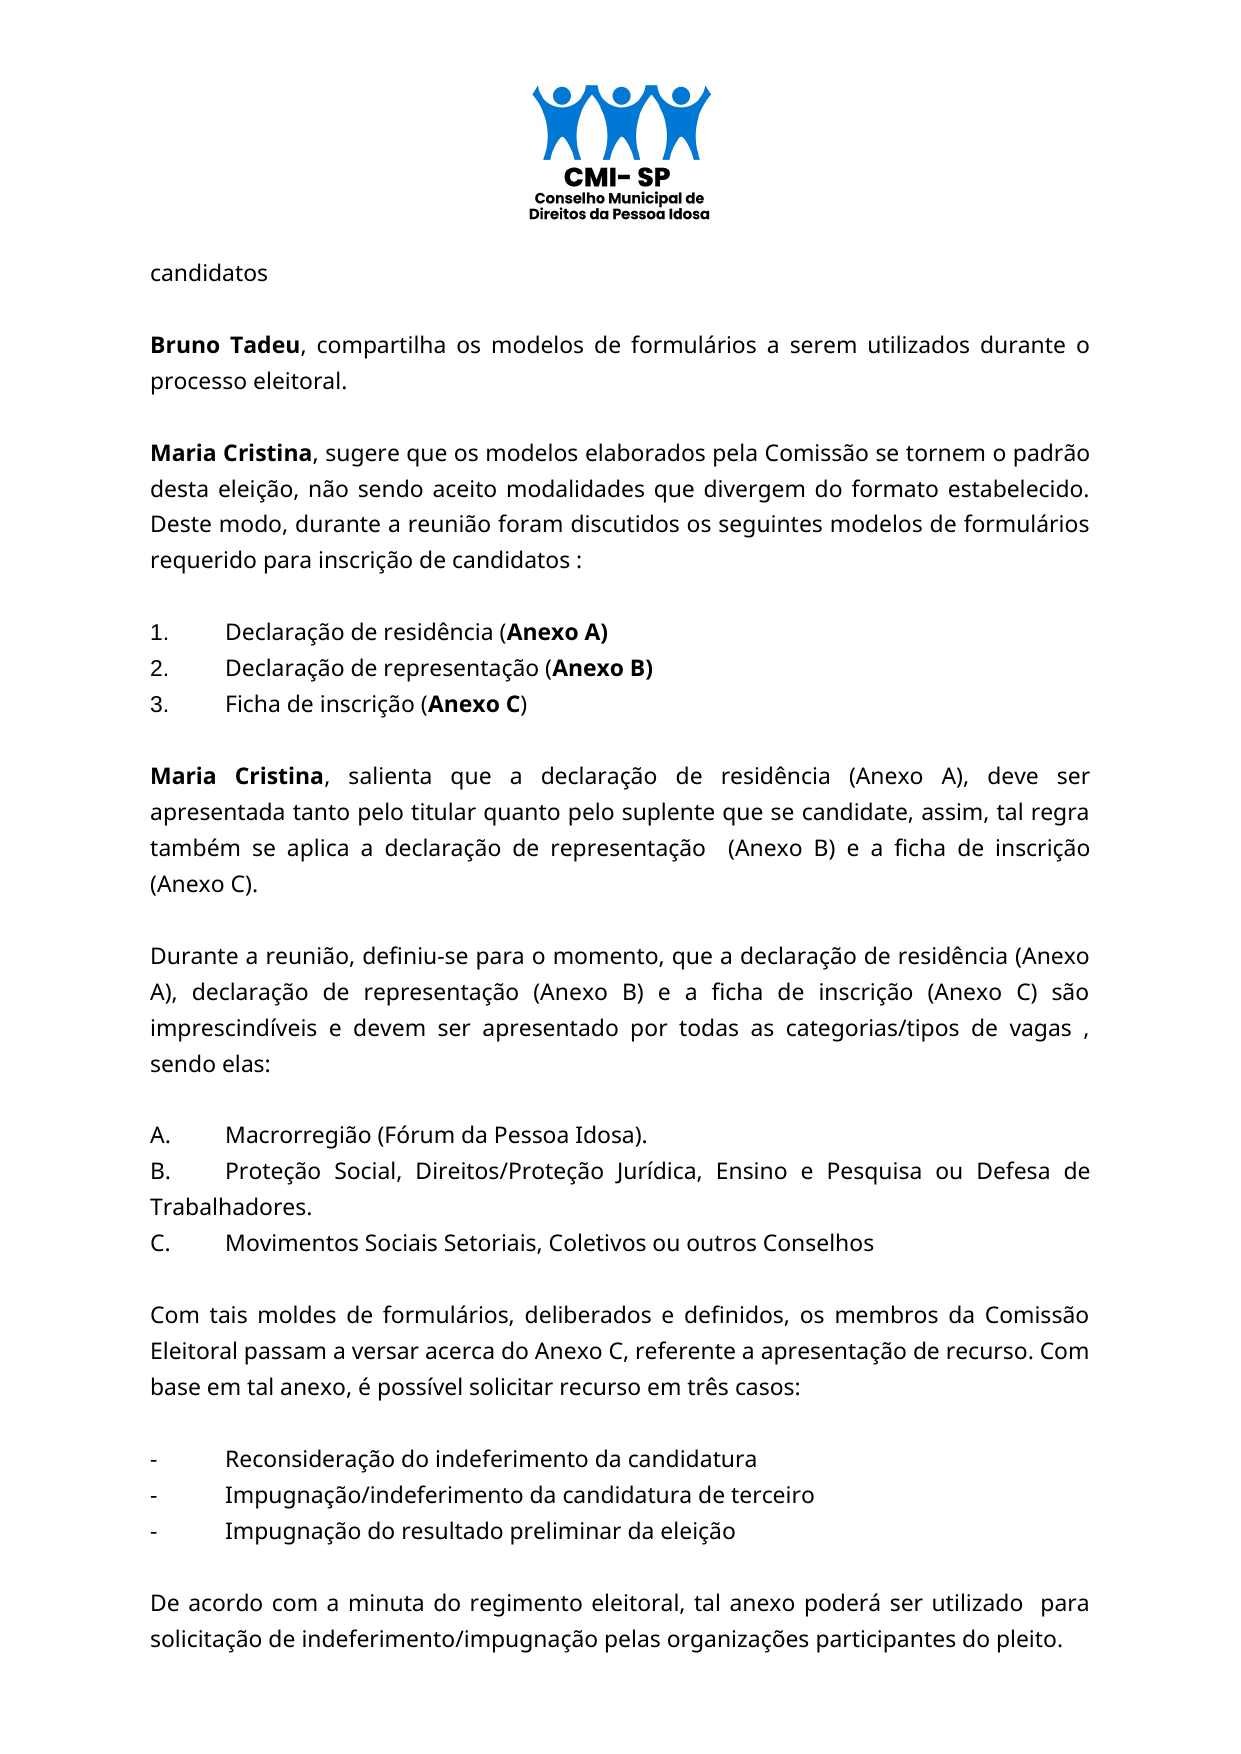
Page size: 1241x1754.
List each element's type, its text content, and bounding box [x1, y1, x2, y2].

text De acordo com a minuta do regimento eleitoral, tal anexo poderá ser utilizado para solicitação de indeferimento/impugnação pelas organizações participantes do pleito. [150, 1587, 1091, 1654]
text Com tais moldes de formulários, deliberados e definidos, os membros da Comissão Eleitoral passam a versar acerca do Anexo C, referente a apresentação de recurso. Com base em tal anexo, é possível solicitar recurso em três casos: [150, 1299, 1091, 1402]
list Ficha de inscrição (Anexo C) [150, 688, 1091, 719]
list Impugnação/indeferimento da candidatura de terceiro [150, 1479, 1091, 1510]
text Durante a reunião, definiu-se para o momento, que a declaração de residência (Anexo A), declaração de representação (Anexo B) e a ficha de inscrição (Anexo C) são imprescindíveis e devem ser apresentado por todas as categorias/tipos de vagas , sendo elas: [150, 940, 1091, 1079]
text candidatos [150, 257, 1091, 288]
text Bruno Tadeu, compartilha os modelos de formulários a serem utilizados durante o processo eleitoral. [150, 329, 1091, 396]
text Maria Cristina, sugere que os modelos elaborados pela Comissão se tornem o padrão desta eleição, não sendo aceito modalidades que divergem do formato estabelecido. Deste modo, durante a reunião foram discutidos os seguintes modelos de formulários requerido para inscrição de candidatos : [150, 437, 1091, 576]
list Reconsideração do indeferimento da candidatura [150, 1443, 1091, 1474]
text Maria Cristina, salienta que a declaração de residência (Anexo A), deve ser apresentada tanto pelo titular quanto pelo suplente que se candidate, assim, tal regra também se aplica a declaração de representação (Anexo B) e a ficha de inscrição (Anexo C). [150, 760, 1091, 899]
list Impugnação do resultado preliminar da eleição [150, 1515, 1091, 1546]
list Proteção Social, Direitos/Proteção Jurídica, Ensino e Pesquisa ou Defesa de Trabalhadores. [150, 1155, 1091, 1222]
list Macrorregião (Fórum da Pessoa Idosa). [150, 1119, 1091, 1151]
list Movimentos Sociais Setoriais, Coletivos ou outros Conselhos [150, 1227, 1091, 1258]
list Declaração de residência (Anexo A) [150, 616, 1091, 647]
list Declaração de representação (Anexo B) [150, 652, 1091, 683]
